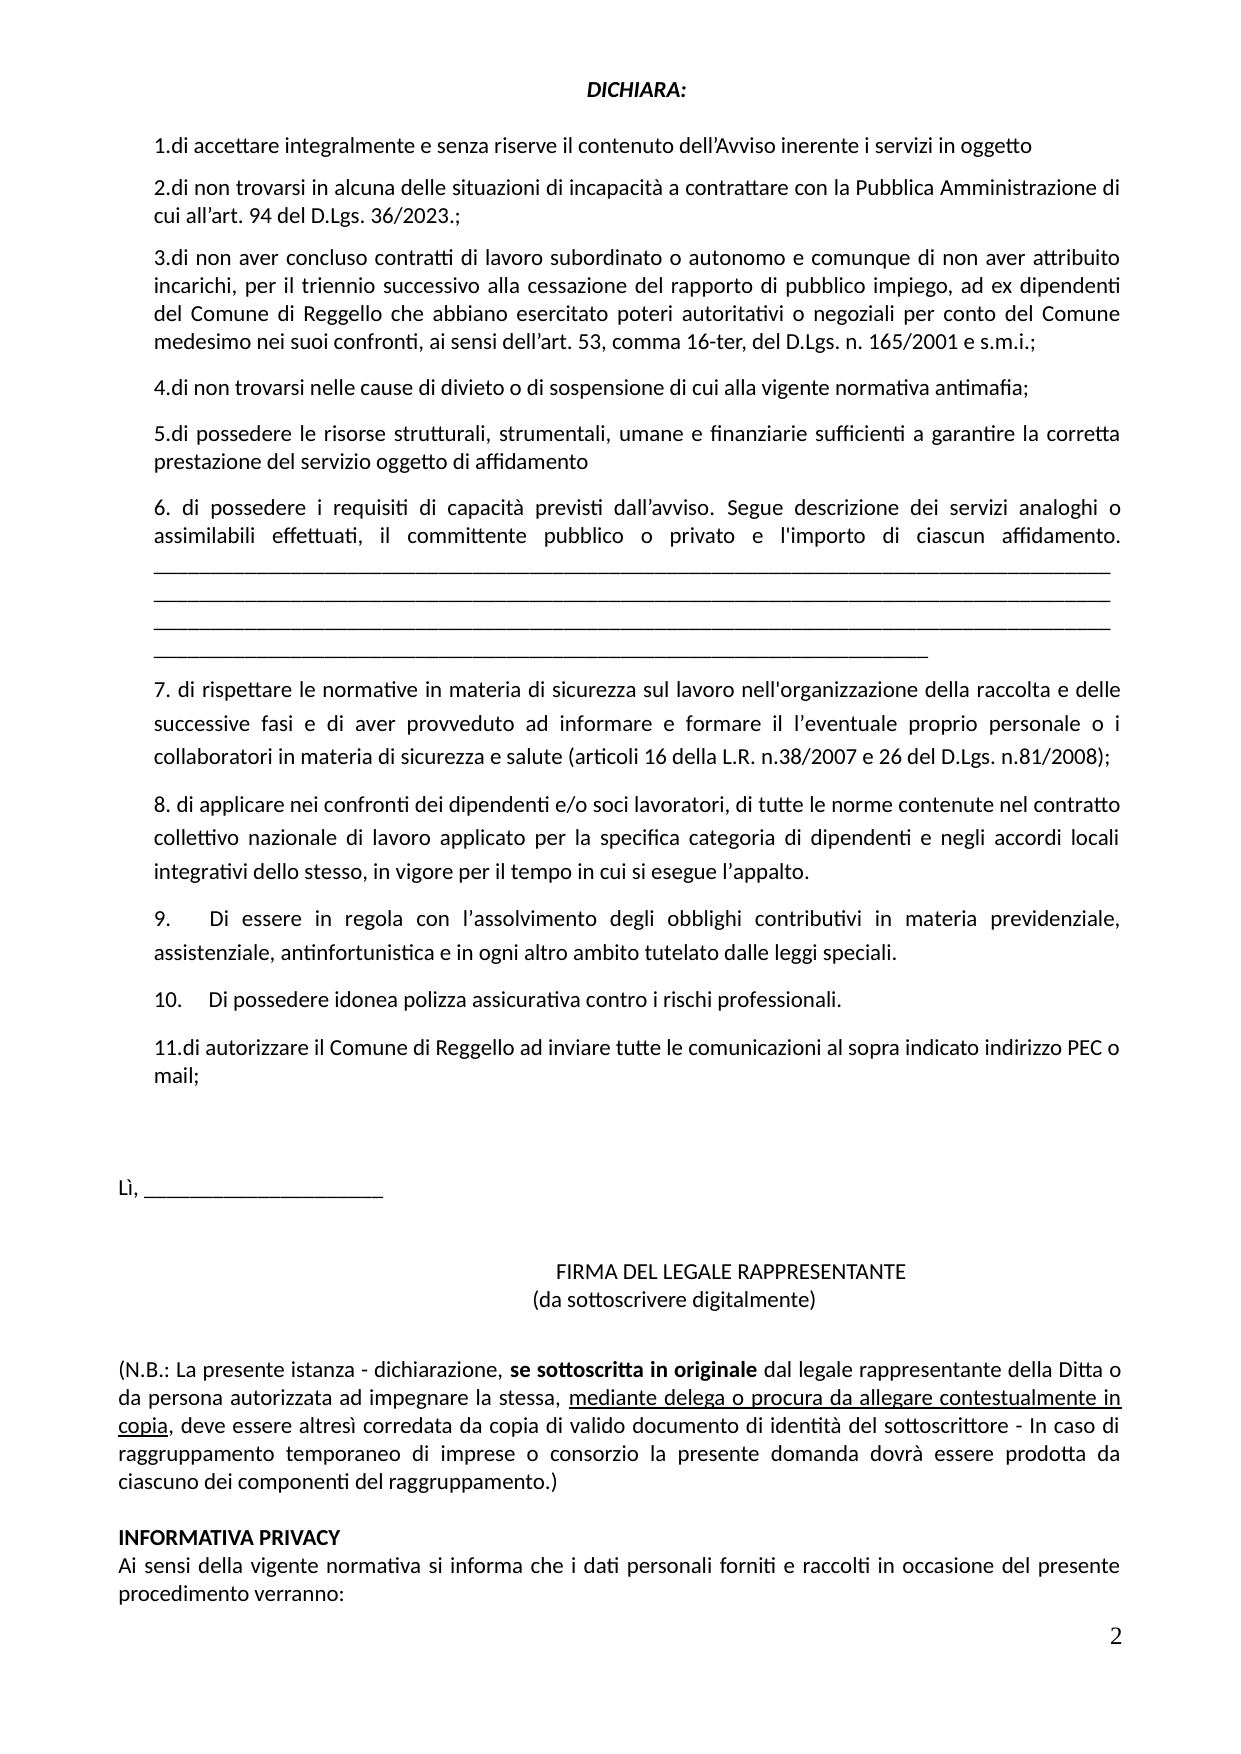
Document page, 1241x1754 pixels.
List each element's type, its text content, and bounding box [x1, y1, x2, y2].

list di accettare integralmente e senza riserve il contenuto dell’Avviso inerente i servizi in oggetto [118, 131, 1122, 159]
list di non trovarsi nelle cause di divieto o di sospensione di cui alla vigente normativa antimafia; [118, 373, 1122, 401]
text Lì, _____________________ [118, 1173, 1122, 1201]
text (N.B.: La presente istanza - dichiarazione, se sottoscritta in originale dal legale rappresentante della Ditta o da persona autorizzata ad impegnare la stessa, mediante delega o procura da allegare contestualmente in copia, deve essere altresì corredata da copia di valido documento di identità del sottoscrittore - In caso di raggruppamento temporaneo di imprese o consorzio la presente domanda dovrà essere prodotta da ciascuno dei componenti del raggruppamento.) [118, 1355, 1122, 1495]
text FIRMA DEL LEGALE RAPPRESENTANTE [118, 1257, 1122, 1285]
list Di essere in regola con l’assolvimento degli obblighi contributivi in materia previdenziale, assistenziale, antinfortunistica e in ogni altro ambito tutelato dalle leggi speciali. [118, 904, 1122, 966]
text (da sottoscrivere digitalmente) [118, 1285, 1122, 1313]
text DICHIARA: [118, 75, 1122, 103]
list di non trovarsi in alcuna delle situazioni di incapacità a contrattare con la Pubblica Amministrazione di cui all’art. 94 del D.Lgs. 36/2023.; [118, 173, 1122, 229]
list di autorizzare il Comune di Reggello ad inviare tutte le comunicazioni al sopra indicato indirizzo PEC o mail; [118, 1033, 1122, 1089]
list Di possedere idonea polizza assicurativa contro i rischi professionali. [118, 986, 1122, 1013]
text Ai sensi della vigente normativa si informa che i dati personali forniti e raccolti in occasione del presente procedimento verranno: [118, 1551, 1122, 1607]
list di applicare nei confronti dei dipendenti e/o soci lavoratori, di tutte le norme contenute nel contratto collettivo nazionale di lavoro applicato per la specifica categoria di dipendenti e negli accordi locali integrativi dello stesso, in vigore per il tempo in cui si esegue l’appalto. [118, 790, 1122, 885]
list di rispettare le normative in materia di sicurezza sul lavoro nell'organizzazione della raccolta e delle successive fasi e di aver provveduto ad informare e formare il l’eventuale proprio personale o i collaboratori in materia di sicurezza e salute (articoli 16 della L.R. n.38/2007 e 26 del D.Lgs. n.81/2008); [118, 675, 1122, 770]
list di non aver concluso contratti di lavoro subordinato o autonomo e comunque di non aver attribuito incarichi, per il triennio successivo alla cessazione del rapporto di pubblico impiego, ad ex dipendenti del Comune di Reggello che abbiano esercitato poteri autoritativi o negoziali per conto del Comune medesimo nei suoi confronti, ai sensi dell’art. 53, comma 16-ter, del D.Lgs. n. 165/2001 e s.m.i.; [118, 243, 1122, 355]
list di possedere le risorse strutturali, strumentali, umane e finanziarie sufficienti a garantire la corretta prestazione del servizio oggetto di affidamento [118, 419, 1122, 475]
text INFORMATIVA PRIVACY [118, 1523, 1122, 1551]
list di possedere i requisiti di capacità previsti dall’avviso. Segue descrizione dei servizi analoghi o assimilabili effettuati, il committente pubblico o privato e l'importo di ciascun affidamento. ________________________________________________________________________________________________________________________________________________________________________________________________________________________________________________________________________________________________________________________________ [118, 493, 1122, 661]
